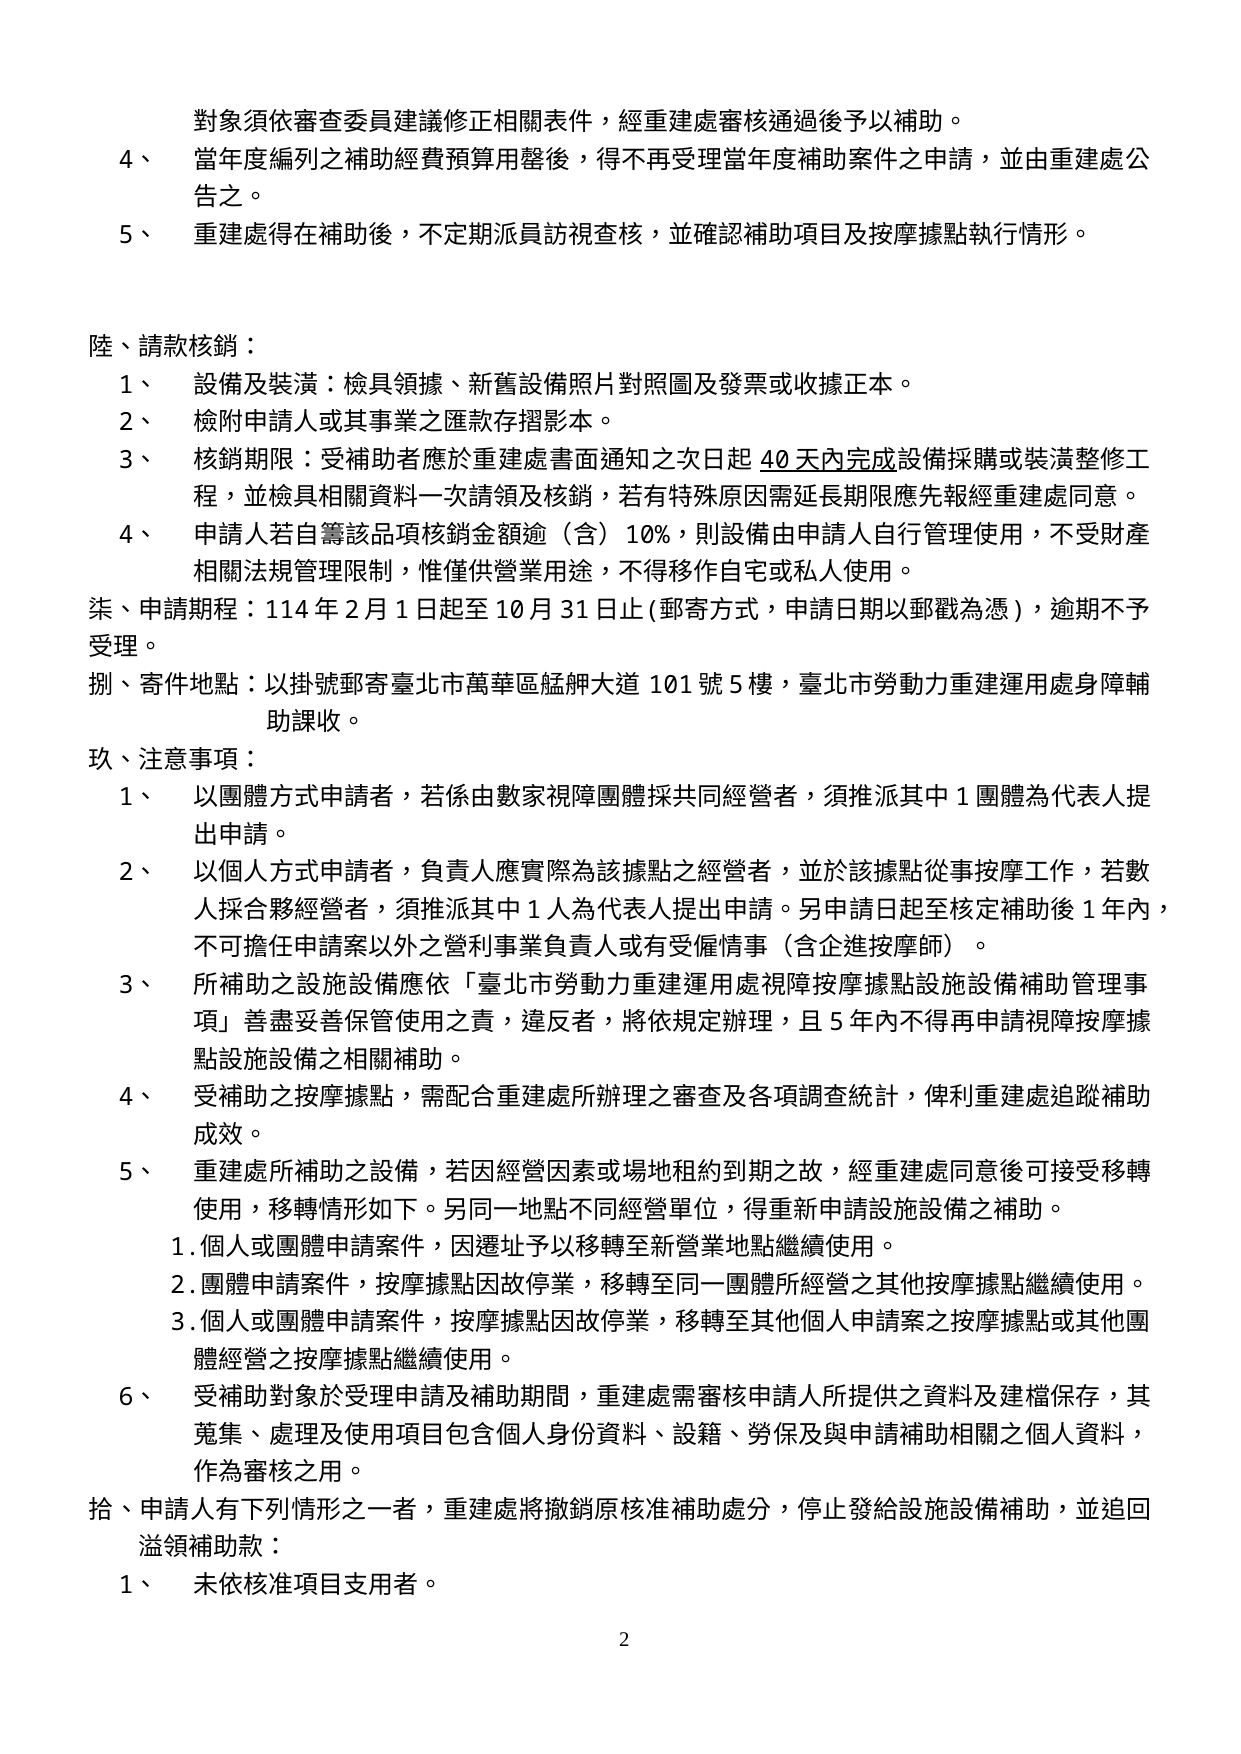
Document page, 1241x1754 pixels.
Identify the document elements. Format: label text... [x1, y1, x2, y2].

list 核銷期限：受補助者應於重建處書面通知之次日起40天內完成設備採購或裝潢整修工程，並檢具相關資料一次請領及核銷，若有特殊原因需延長期限應先報經重建處同意。 [118, 438, 1152, 513]
list 受補助對象於受理申請及補助期間，重建處需審核申請人所提供之資料及建檔保存，其蒐集、處理及使用項目包含個人身份資料、設籍、勞保及與申請補助相關之個人資料，作為審核之用。 [118, 1376, 1152, 1488]
list 以團體方式申請者，若係由數家視障團體採共同經營者，須推派其中1團體為代表人提出申請。 [118, 776, 1152, 851]
list 重建處得在補助後，不定期派員訪視查核，並確認補助項目及按摩據點執行情形。 [118, 213, 1152, 251]
text 柒、申請期程：114年2月1日起至10月31日止(郵寄方式，申請日期以郵戳為憑)，逾期不予受理。 [89, 588, 1152, 663]
text 1.個人或團體申請案件，因遷址予以移轉至新營業地點繼續使用。 [170, 1226, 1152, 1263]
list 未依核准項目支用者。 [118, 1563, 1152, 1601]
text 3.個人或團體申請案件，按摩據點因故停業，移轉至其他個人申請案之按摩據點或其他團體經營之按摩據點繼續使用。 [170, 1301, 1152, 1376]
list 受補助之按摩據點，需配合重建處所辦理之審查及各項調查統計，俾利重建處追蹤補助成效。 [118, 1076, 1152, 1151]
text 陸、請款核銷： [89, 326, 1152, 363]
text 捌、寄件地點：以掛號郵寄臺北市萬華區艋舺大道101號5樓，臺北市勞動力重建運用處身障輔助課收。 [89, 663, 1152, 738]
text 玖、注意事項： [89, 738, 1152, 776]
text 拾、申請人有下列情形之一者，重建處將撤銷原核准補助處分，停止發給設施設備補助，並追回溢領補助款： [89, 1488, 1152, 1563]
list 當年度編列之補助經費預算用罄後，得不再受理當年度補助案件之申請，並由重建處公 告之。 [118, 138, 1152, 213]
list 對象須依審查委員建議修正相關表件，經重建處審核通過後予以補助。 [118, 101, 1152, 138]
list 重建處所補助之設備，若因經營因素或場地租約到期之故，經重建處同意後可接受移轉使用，移轉情形如下。另同一地點不同經營單位，得重新申請設施設備之補助。 [118, 1151, 1152, 1226]
list 設備及裝潢：檢具領據、新舊設備照片對照圖及發票或收據正本。 [118, 363, 1152, 401]
list 所補助之設施設備應依「臺北市勞動力重建運用處視障按摩據點設施設備補助管理事項」善盡妥善保管使用之責，違反者，將依規定辦理，且5年內不得再申請視障按摩據點設施設備之相關補助。 [118, 963, 1152, 1076]
list 檢附申請人或其事業之匯款存摺影本。 [118, 401, 1152, 438]
list 以個人方式申請者，負責人應實際為該據點之經營者，並於該據點從事按摩工作，若數人採合夥經營者，須推派其中1人為代表人提出申請。另申請日起至核定補助後1年內，不可擔任申請案以外之營利事業負責人或有受僱情事（含企進按摩師）。 [118, 851, 1152, 963]
list 申請人若自籌該品項核銷金額逾（含）10%，則設備由申請人自行管理使用，不受財產相關法規管理限制，惟僅供營業用途，不得移作自宅或私人使用。 [118, 513, 1152, 588]
text 2.團體申請案件，按摩據點因故停業，移轉至同一團體所經營之其他按摩據點繼續使用。 [170, 1263, 1152, 1301]
